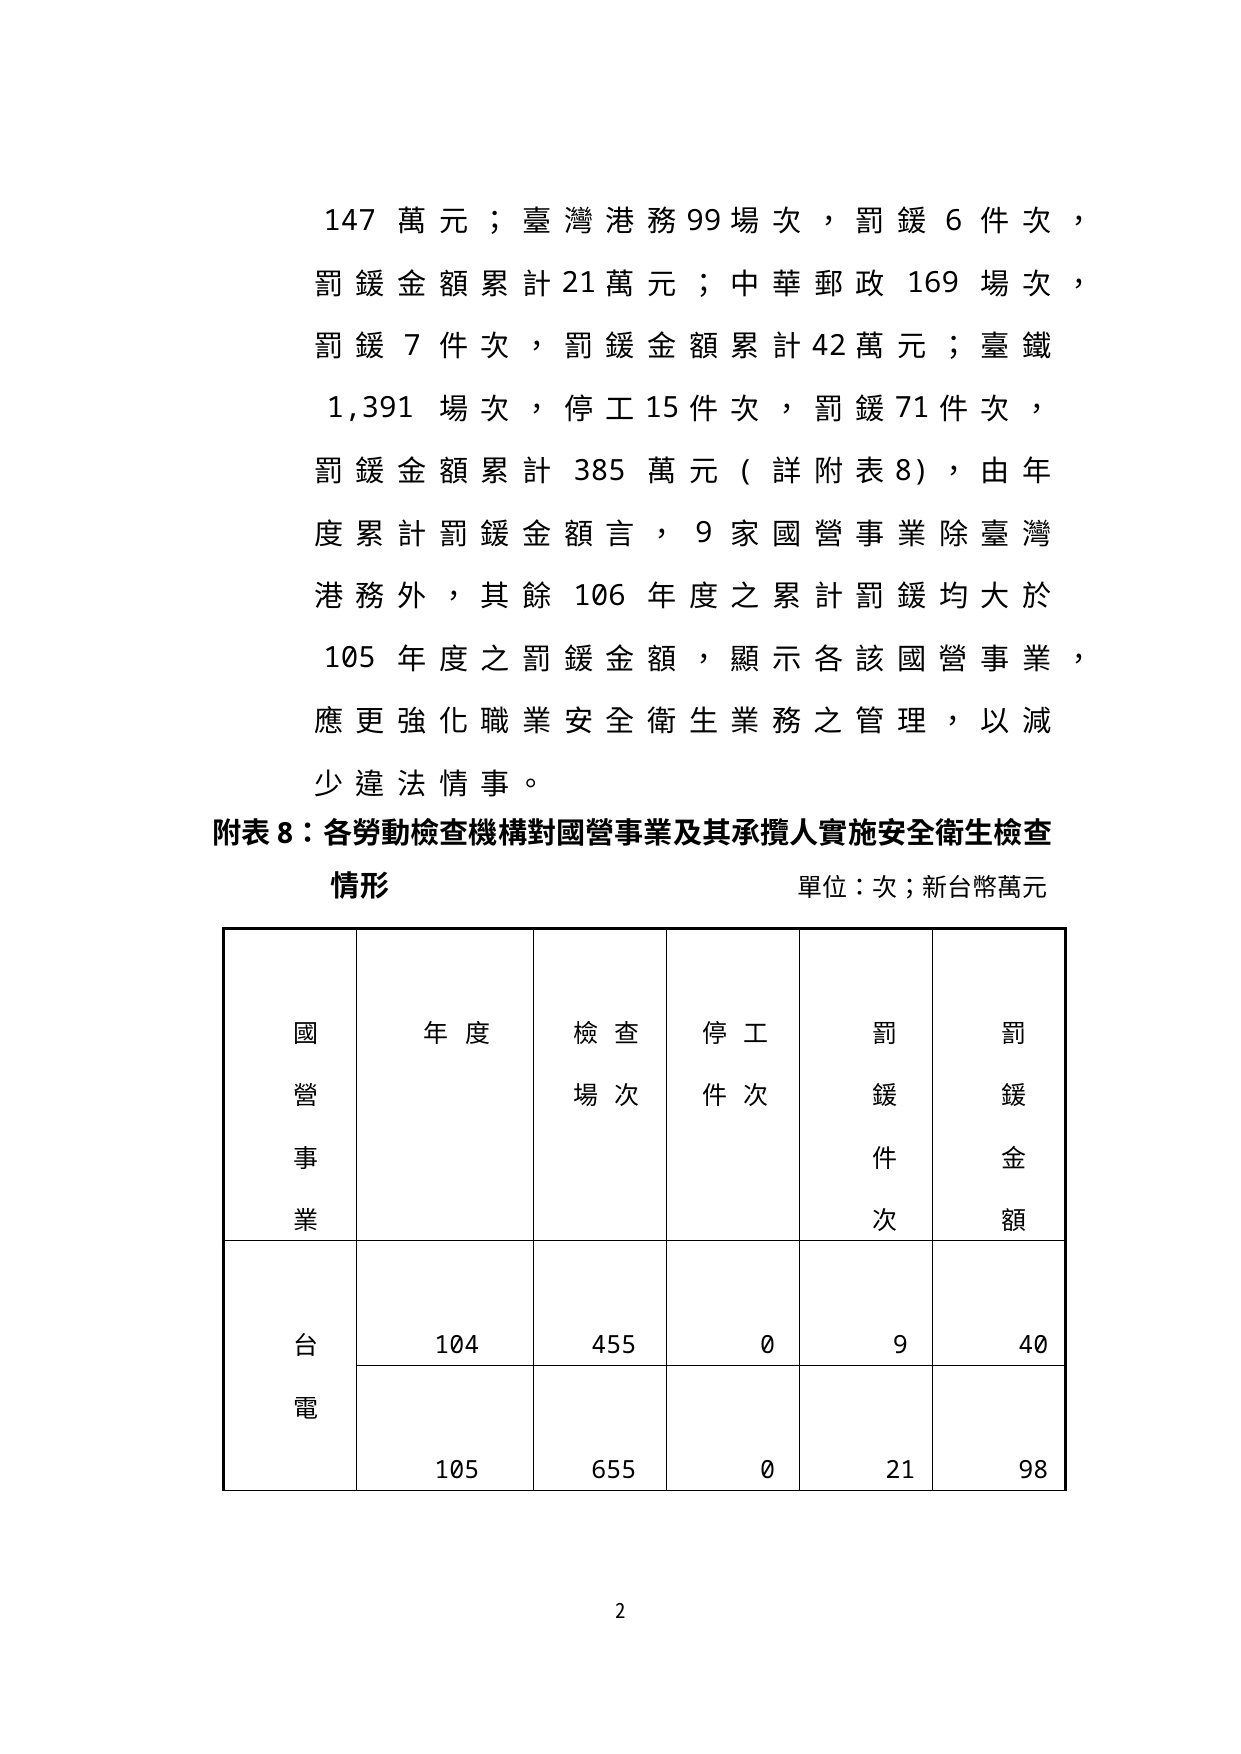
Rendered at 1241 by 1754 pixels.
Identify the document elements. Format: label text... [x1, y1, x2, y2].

table_header 停工件次 [667, 930, 799, 1240]
table_cell 40 [933, 1241, 1064, 1365]
table_header 檢查場次 [534, 930, 666, 1240]
table_cell 台電 [225, 1241, 356, 1490]
table_cell 105 [357, 1366, 533, 1490]
table_cell 0 [667, 1366, 799, 1490]
table_cell 0 [667, 1241, 799, 1365]
text 職安署及各勞動檢查機構為督促國營事業改善安全衛生設施及落實安全衛生自主管理，於104年度至107年5月底止，計對9家國營事業及其承攬人，分別實施辦理安全衛生檢查。其中台電2,114場次，停工3件次，罰鍰73件次，罰鍰金額累計325萬元；中油3,078場次，停工18件次，罰鍰91件次，罰鍰金額累計500萬元；臺糖455場次，罰鍰11件次，罰鍰金額累計42萬元；臺水383場次，停工2件次，罰鍰20件次，罰鍰金額累計66萬元；臺酒568場次，停工6件次，罰鍰27件次，罰鍰金額累計165萬元；桃機211場次，停工7件次，罰鍰22件次，罰鍰金額累計147萬元；臺灣港務99場次，罰鍰6件次，罰鍰金額累計21萬元；中華郵政169場次，罰鍰7件次，罰鍰金額累計42萬元；臺鐵1,391場次，停工15件次，罰鍰71件次，罰鍰金額累計385萬元(詳附表8)，由年度累計罰鍰金額言，9家國營事業除臺灣港務外，其餘106年度之累計罰鍰均大於105年度之罰鍰金額，顯示各該國營事業，應更強化職業安全衛生業務之管理，以減少違法情事。 [271, 177, 1058, 802]
table_header 國營事業 [225, 930, 356, 1240]
table_cell 104 [357, 1241, 533, 1365]
table_header 罰鍰件次 [800, 930, 932, 1240]
table_cell 655 [534, 1366, 666, 1490]
table_cell 9 [800, 1241, 932, 1365]
table_cell 455 [534, 1241, 666, 1365]
text 附表8：各勞動檢查機構對國營事業及其承攬人實施安全衛生檢查情形 單位：次；新台幣萬元 [212, 802, 1058, 906]
table_header 罰鍰金額 [933, 930, 1064, 1240]
table_cell 21 [800, 1366, 932, 1490]
table_header 年度 [357, 930, 533, 1240]
table_cell 98 [933, 1366, 1064, 1490]
